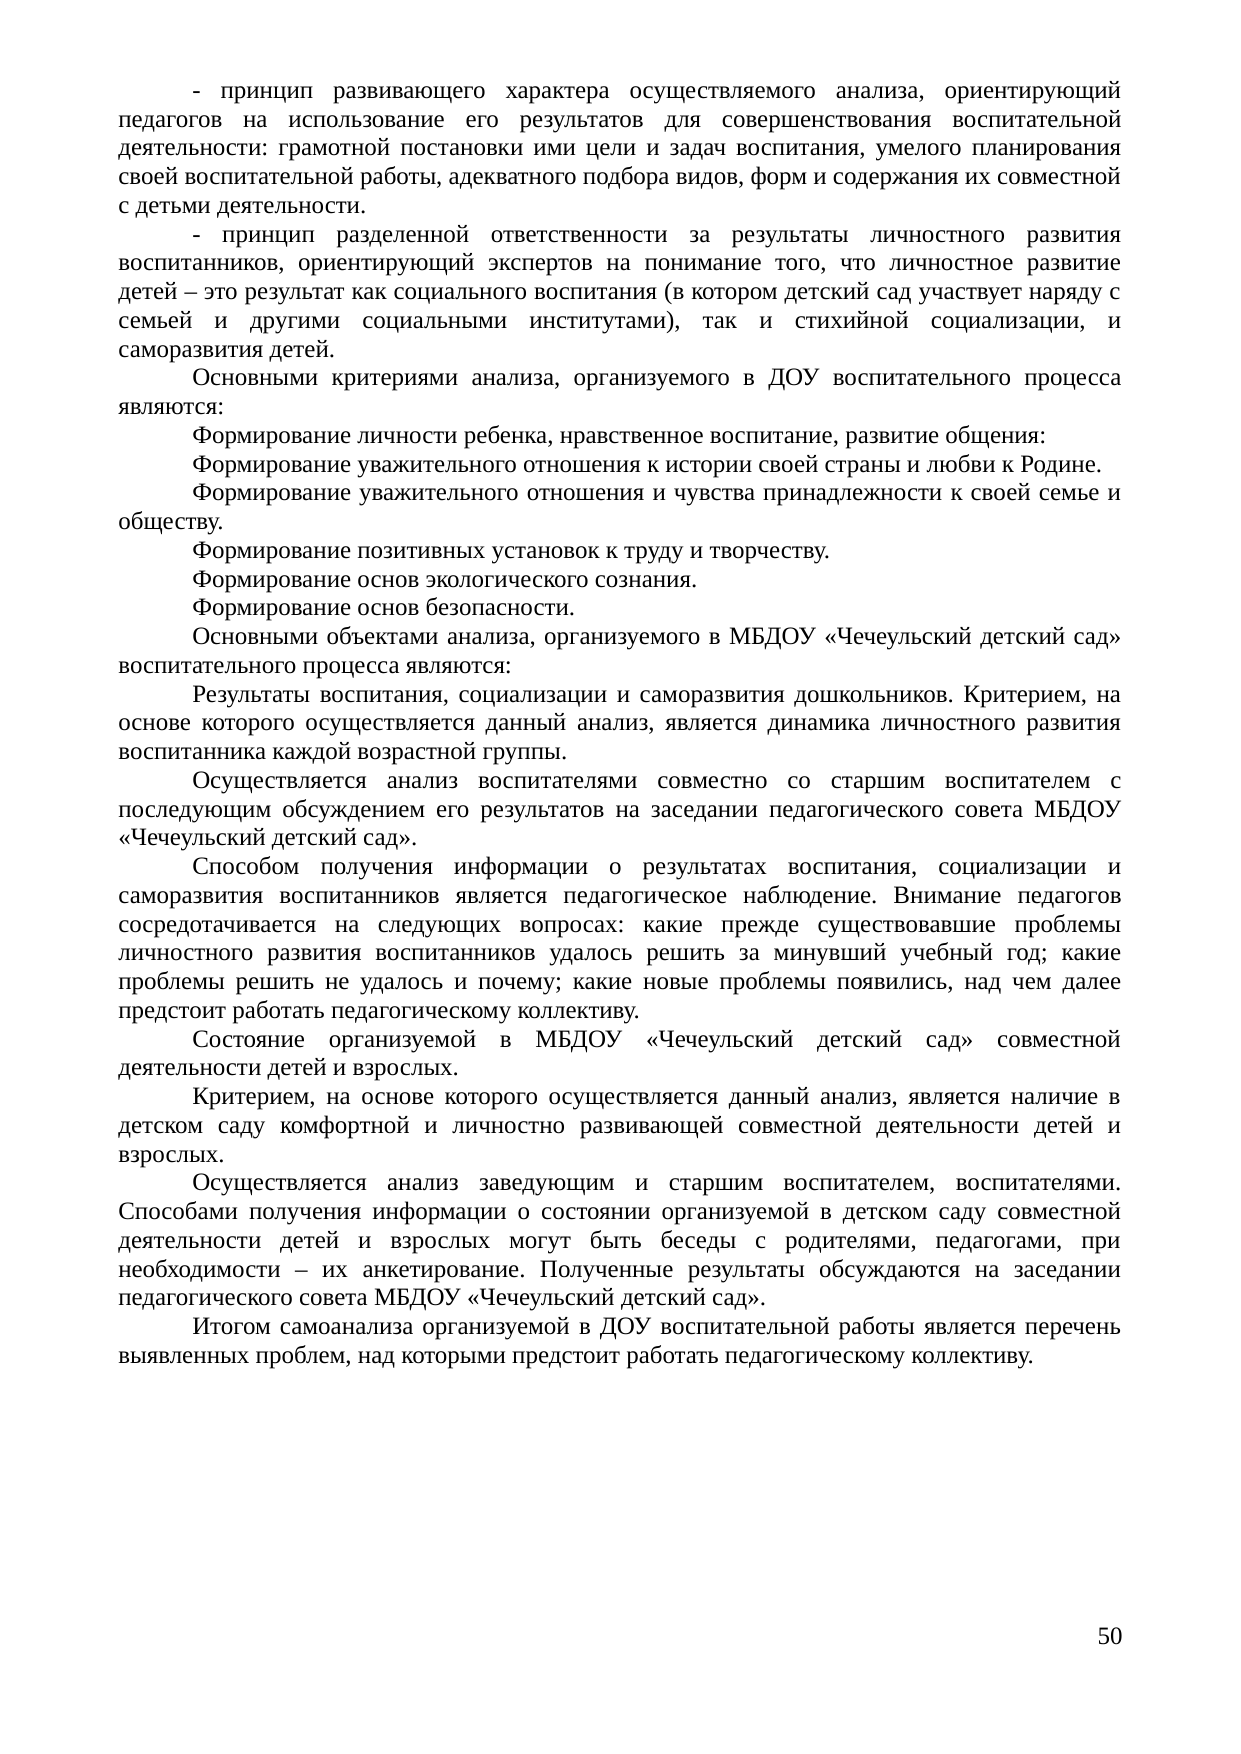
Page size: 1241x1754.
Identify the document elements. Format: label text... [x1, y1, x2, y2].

text Итогом самоанализа организуемой в ДОУ воспитательной работы является перечень выявленных проблем, над которыми предстоит работать педагогическому коллективу. [118, 1311, 1122, 1369]
text Осуществляется анализ воспитателями совместно со старшим воспитателем с последующим обсуждением его результатов на заседании педагогического совета МБДОУ «Чечеульский детский сад». [118, 765, 1122, 851]
text Критерием, на основе которого осуществляется данный анализ, является наличие в детском саду комфортной и личностно развивающей совместной деятельности детей и взрослых. [118, 1081, 1122, 1167]
text Осуществляется анализ заведующим и старшим воспитателем, воспитателями. Способами получения информации о состоянии организуемой в детском саду совместной деятельности детей и взрослых могут быть беседы с родителями, педагогами, при необходимости – их анкетирование. Полученные результаты обсуждаются на заседании педагогического совета МБДОУ «Чечеульский детский сад». [118, 1167, 1122, 1311]
text Состояние организуемой в МБДОУ «Чечеульский детский сад» совместной деятельности детей и взрослых. [118, 1024, 1122, 1081]
text Основными объектами анализа, организуемого в МБДОУ «Чечеульский детский сад» воспитательного процесса являются: [118, 621, 1122, 679]
text Формирование уважительного отношения к истории своей страны и любви к Родине. [118, 449, 1122, 477]
text - принцип разделенной ответственности за результаты личностного развития воспитанников, ориентирующий экспертов на понимание того, что личностное развитие детей – это результат как социального воспитания (в котором детский сад участвует наряду с семьей и другими социальными институтами), так и стихийной социализации, и саморазвития детей. [118, 219, 1122, 362]
text Способом получения информации о результатах воспитания, социализации и саморазвития воспитанников является педагогическое наблюдение. Внимание педагогов сосредотачивается на следующих вопросах: какие прежде существовавшие проблемы личностного развития воспитанников удалось решить за минувший учебный год; какие проблемы решить не удалось и почему; какие новые проблемы появились, над чем далее предстоит работать педагогическому коллективу. [118, 851, 1122, 1024]
text Формирование позитивных установок к труду и творчеству. [118, 535, 1122, 564]
text Формирование основ безопасности. [118, 592, 1122, 621]
text Формирование основ экологического сознания. [118, 564, 1122, 592]
text Основными критериями анализа, организуемого в ДОУ воспитательного процесса являются: [118, 362, 1122, 420]
text - принцип развивающего характера осуществляемого анализа, ориентирующий педагогов на использование его результатов для совершенствования воспитательной деятельности: грамотной постановки ими цели и задач воспитания, умелого планирования своей воспитательной работы, адекватного подбора видов, форм и содержания их совместной с детьми деятельности. [118, 75, 1122, 219]
text Формирование уважительного отношения и чувства принадлежности к своей семье и обществу. [118, 477, 1122, 535]
text Формирование личности ребенка, нравственное воспитание, развитие общения: [118, 420, 1122, 449]
text Результаты воспитания, социализации и саморазвития дошкольников. Критерием, на основе которого осуществляется данный анализ, является динамика личностного развития воспитанника каждой возрастной группы. [118, 679, 1122, 765]
